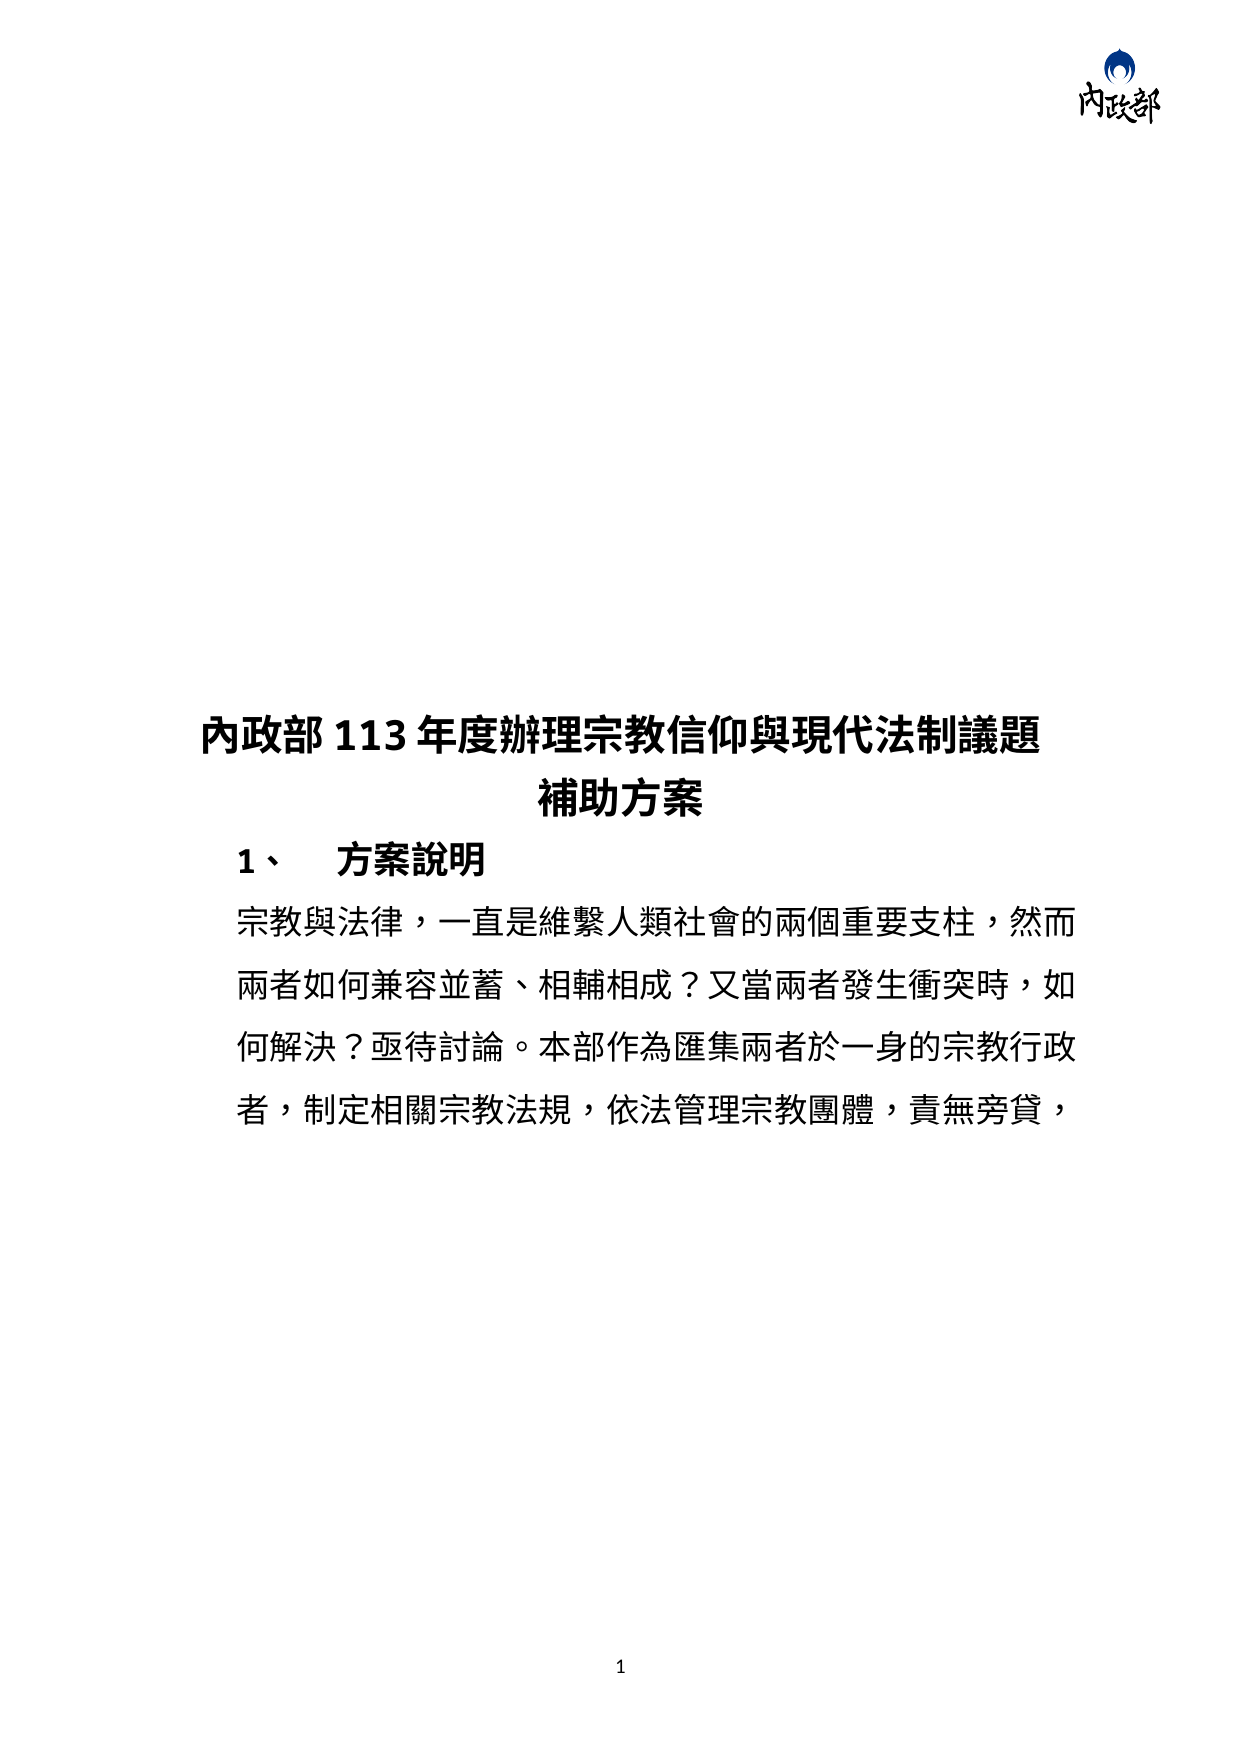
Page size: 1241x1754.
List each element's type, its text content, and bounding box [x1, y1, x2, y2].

text 補助方案 [162, 753, 1078, 816]
list 方案說明 [236, 816, 1078, 878]
text 內政部113年度辦理宗教信仰與現代法制議題 [162, 691, 1078, 753]
text 宗教與法律，一直是維繫人類社會的兩個重要支柱，然而，兩者如何兼容並蓄、相輔相成？又當兩者發生衝突時，如何解決？亟待討論。本部作為匯集兩者於一身的宗教行政者，制定相關宗教法規，依法管理宗教團體，責無旁貸，爰定訂本方案，補助民間團體公私協力，辦理相關座談會、研討會、論壇或講習會活動，以蒐集各國先例，充分討論，凝聚各界共識，俾供本部研議周延妥適之宗教政策，制定合宜之宗教法規。 [236, 878, 1078, 1128]
